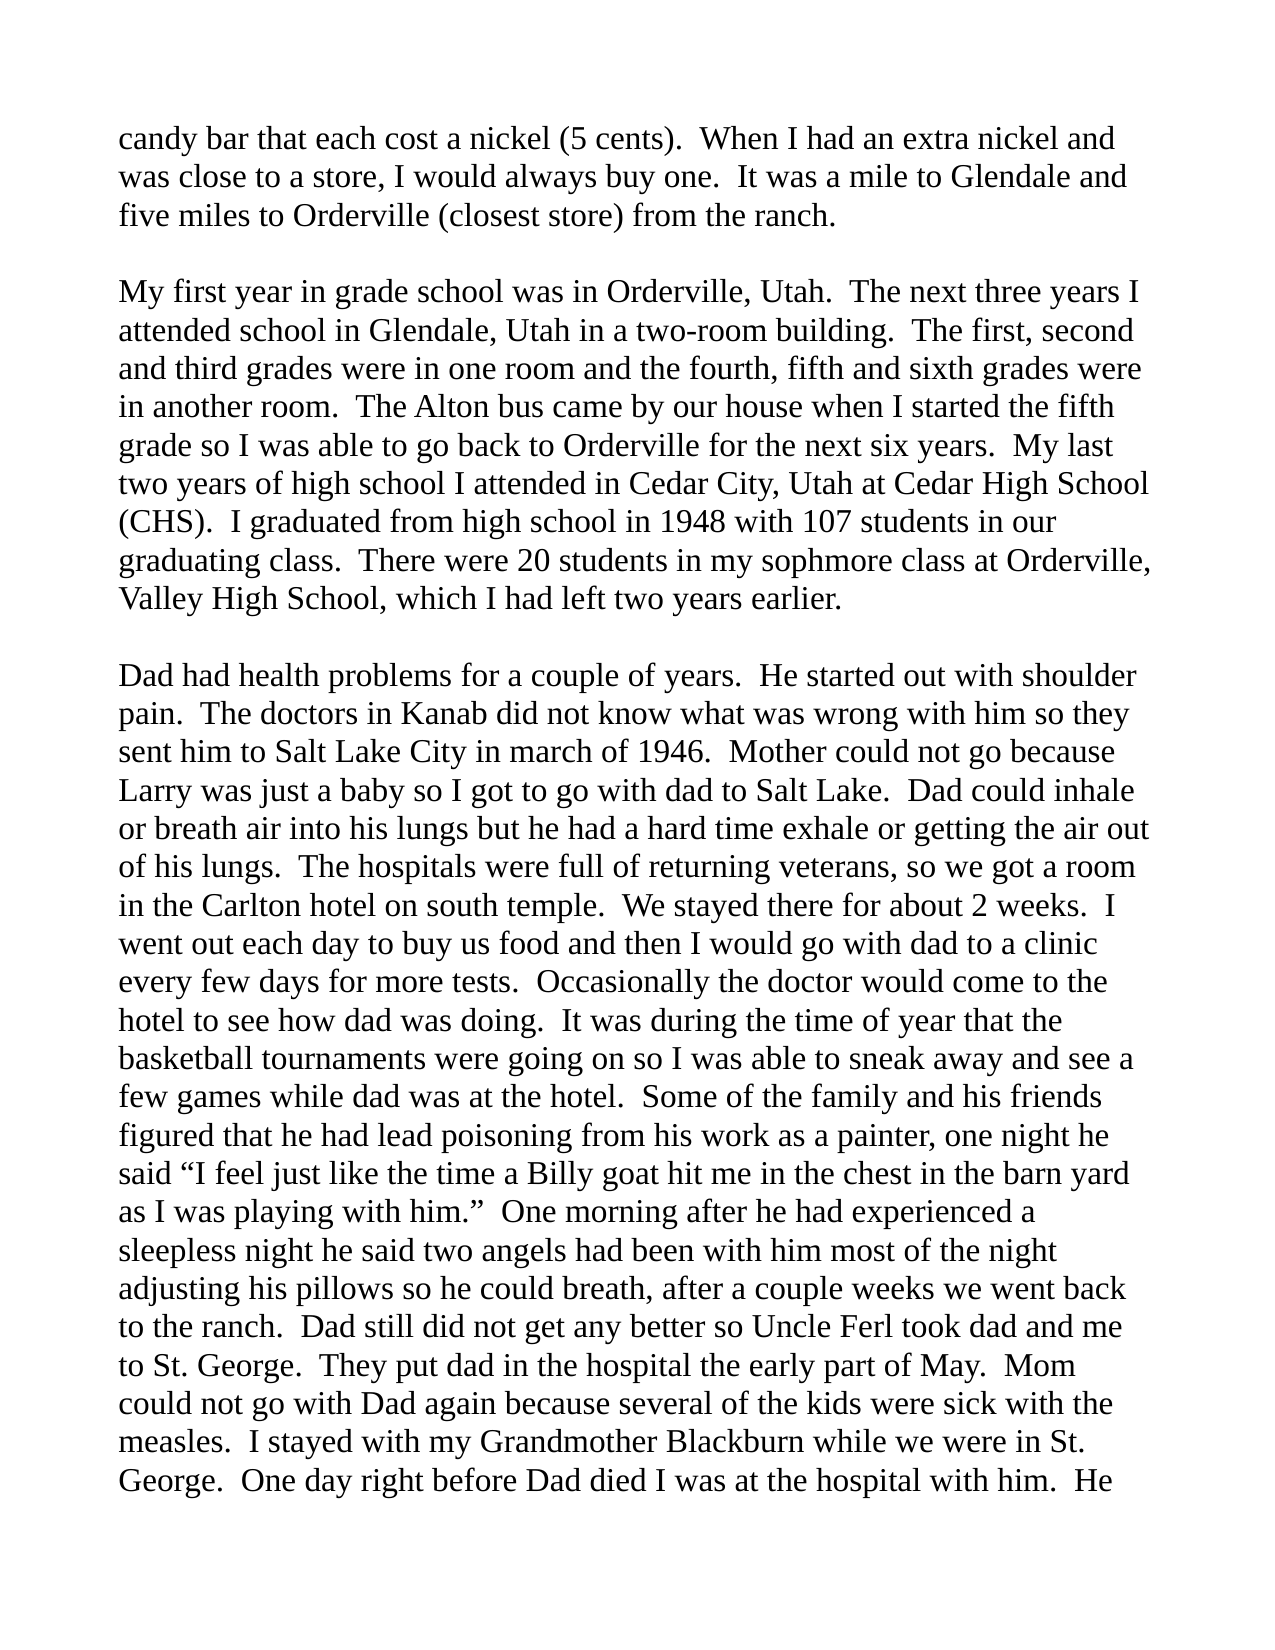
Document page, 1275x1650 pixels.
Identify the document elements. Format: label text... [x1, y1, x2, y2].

text Dad had health problems for a couple of years. He started out with shoulder pain. The doctors in Kanab did not know what was wrong with him so they sent him to Salt Lake City in march of 1946. Mother could not go because Larry was just a baby so I got to go with dad to Salt Lake. Dad could inhale or breath air into his lungs but he had a hard time exhale or getting the air out of his lungs. The hospitals were full of returning veterans, so we got a room in the Carlton hotel on south temple. We stayed there for about 2 weeks. I went out each day to buy us food and then I would go with dad to a clinic every few days for more tests. Occasionally the doctor would come to the hotel to see how dad was doing. It was during the time of year that the basketball tournaments were going on so I was able to sneak away and see a few games while dad was at the hotel. Some of the family and his friends figured that he had lead poisoning from his work as a painter, one night he said “I feel just like the time a Billy goat hit me in the chest in the barn yard as I was playing with him.” One morning after he had experienced a sleepless night he said two angels had been with him most of the night adjusting his pillows so he could breath, after a couple weeks we went back to the ranch. Dad still did not get any better so Uncle Ferl took dad and me to St. George. They put dad in the hospital the early part of May. Mom could not go with Dad again because several of the kids were sick with the measles. I stayed with my Grandmother Blackburn while we were in St. George. One day right before Dad died I was at the hospital with him. He [118, 655, 1157, 1498]
text candy bar that each cost a nickel (5 cents). When I had an extra nickel and was close to a store, I would always buy one. It was a mile to Glendale and five miles to Orderville (closest store) from the ranch. [118, 118, 1157, 233]
text My first year in grade school was in Orderville, Utah. The next three years I attended school in Glendale, Utah in a two-room building. The first, second and third grades were in one room and the fourth, fifth and sixth grades were in another room. The Alton bus came by our house when I started the fifth grade so I was able to go back to Orderville for the next six years. My last two years of high school I attended in Cedar City, Utah at Cedar High School (CHS). I graduated from high school in 1948 with 107 students in our graduating class. There were 20 students in my sophmore class at Orderville, Valley High School, which I had left two years earlier. [118, 271, 1157, 616]
